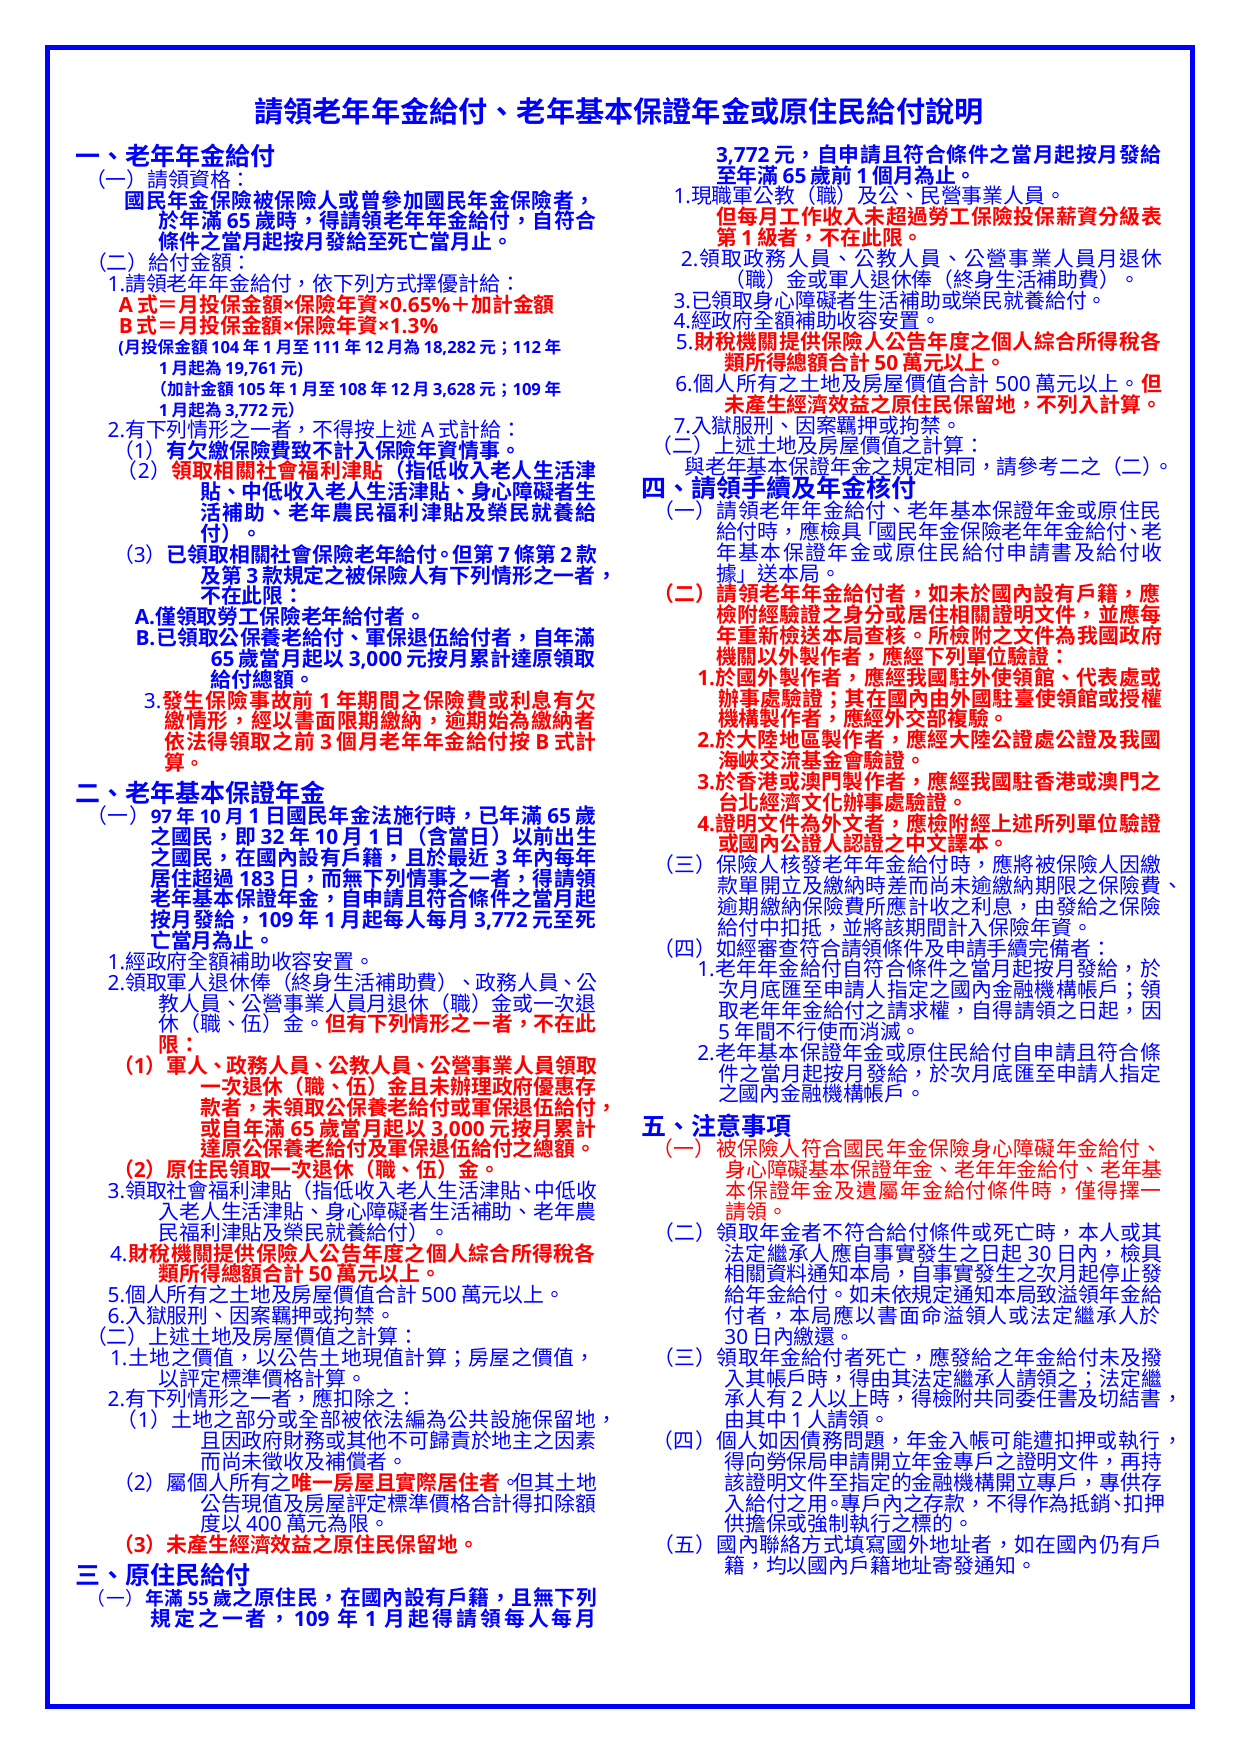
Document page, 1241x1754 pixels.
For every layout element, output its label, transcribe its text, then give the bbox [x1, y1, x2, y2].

text 5.財稅機關提供保險人公告年度之個人綜合所得稅各類所得總額合計50萬元以上。 [641, 333, 1162, 375]
text （1）軍人、政務人員、公教人員、公營事業人員領取一次退休（職、伍）金且未辦理政府優惠存款者，未領取公保養老給付或軍保退伍給付，或自年滿65歲當月起以3,000元按月累計達原公保養老給付及軍保退伍給付之總額。 [75, 1057, 597, 1161]
text 6.個人所有之土地及房屋價值合計500萬元以上。但未產生經濟效益之原住民保留地，不列入計算。 [641, 375, 1162, 416]
text 3.於香港或澳門製作者，應經我國駐香港或澳門之台北經濟文化辦事處驗證。 [697, 773, 1162, 814]
text 1.請領老年年金給付，依下列方式擇優計給： [75, 275, 597, 296]
text （3）已領取相關社會保險老年給付。但第7條第2款及第3款規定之被保險人有下列情形之一者，不在此限： [75, 546, 597, 608]
text （二）上述土地及房屋價值之計算： [75, 1328, 597, 1348]
text 4.經政府全額補助收容安置。 [641, 312, 1162, 333]
text 4.證明文件為外文者，應檢附經上述所列單位驗證或國內公證人認證之中文譯本。 [697, 814, 1162, 856]
text （一）97年10月1日國民年金法施行時，已年滿65歲之國民，即32年10月1日（含當日）以前出生之國民，在國內設有戶籍，且於最近3年內每年居住超過183日，而無下列情事之一者，得請領老年基本保證年金，自申請且符合條件之當月起按月發給，109年1月起每人每月3,772元至死亡當月為止。 [75, 807, 597, 953]
text （1）有欠繳保險費致不計入保險年資情事。 [219, 441, 287, 462]
text 四、請領手續及年金核付 [641, 479, 1162, 502]
text 2.領取政務人員、公教人員、公營事業人員月退休（職）金或軍人退休俸（終身生活補助費）。 [641, 250, 1162, 291]
text 2.有下列情形之一者，應扣除之： [75, 1390, 597, 1411]
text 五、注意事項 [641, 1117, 1162, 1140]
text （2）屬個人所有之唯一房屋且實際居住者。但其土地公告現值及房屋評定標準價格合計得扣除額度以400萬元為限。 [75, 1473, 597, 1536]
text （一）請領資格： [75, 171, 597, 191]
text 2.於大陸地區製作者，應經大陸公證處公證及我國海峽交流基金會驗證。 [697, 731, 1162, 773]
text （四）如經審查符合請領條件及申請手續完備者： [653, 939, 1162, 960]
text （3）未產生經濟效益之原住民保留地。 [75, 1536, 597, 1557]
text 二、老年基本保證年金 [75, 786, 597, 807]
text 2.領取軍人退休俸（終身生活補助費）、政務人員、公教人員、公營事業人員月退休（職）金或一次退休（職、伍）金。但有下列情形之ㄧ者，不在此限： [75, 973, 597, 1057]
text 2.老年基本保證年金或原住民給付自申請且符合條件之當月起按月發給，於次月底匯至申請人指定之國內金融機構帳戶。 [697, 1043, 1162, 1106]
text （2）原住民領取一次退休（職、伍）金。 [75, 1161, 597, 1182]
text 國民年金保險被保險人或曾參加國民年金保險者，於年滿65歲時，得請領老年年金給付，自符合條件之當月起按月發給至死亡當月止。 [75, 191, 597, 254]
text 3.已領取身心障礙者生活補助或榮民就養給付。 [641, 291, 1162, 312]
text （三）領取年金給付者死亡，應發給之年金給付未及撥入其帳戶時，得由其法定繼承人請領之；法定繼承人有2人以上時，得檢附共同委任書及切結書，由其中1人請領。 [641, 1348, 1162, 1432]
text （五）國內聯絡方式填寫國外地址者，如在國內仍有戶籍，均以國內戶籍地址寄發通知。 [641, 1536, 1162, 1578]
text 與老年基本保證年金之規定相同，請參考二之（二）。 [641, 458, 1162, 479]
text 三、原住民給付 [75, 1568, 597, 1589]
text （一）請領老年年金給付、老年基本保證年金或原住民給付時，應檢具「國民年金保險老年年金給付、老年基本保證年金或原住民給付申請書及給付收據」送本局。 [653, 502, 1162, 585]
text 1.土地之價值，以公告土地現值計算；房屋之價值，以評定標準價格計算。 [75, 1348, 597, 1390]
text 1.經政府全額補助收容安置。 [75, 953, 597, 973]
text （一）被保險人符合國民年金保險身心障礙年金給付、身心障礙基本保證年金、老年年金給付、老年基本保證年金及遺屬年金給付條件時，僅得擇一請領。 [641, 1140, 1162, 1223]
text 3.領取社會福利津貼（指低收入老人生活津貼、中低收入老人生活津貼、身心障礙者生活補助、老年農民福利津貼及榮民就養給付）。 [75, 1182, 597, 1244]
text 1.於國外製作者，應經我國駐外使領館、代表處或辦事處驗證；其在國內由外國駐臺使領館或授權機構製作者，應經外交部複驗。 [697, 668, 1162, 731]
text （二）給付金額： [75, 254, 597, 275]
text （1）有欠繳保險費致不計入保險年資情事。 [75, 441, 220, 462]
text （一）年滿55歲之原住民，在國內設有戶籍，且無下列規定之一者，109年1月起得請領每人每月 [75, 1589, 597, 1631]
text 1月起為3,772元） [75, 400, 597, 421]
text （1）土地之部分或全部被依法編為公共設施保留地，且因政府財務或其他不可歸責於地主之因素而尚未徵收及補償者。 [75, 1411, 597, 1473]
text B.已領取公保養老給付、軍保退伍給付者，自年滿65歲當月起以3,000元按月累計達原領取給付總額。 [75, 629, 597, 691]
text （2）領取相關社會福利津貼（指低收入老人生活津貼、中低收入老人生活津貼、身心障礙者生活補助、老年農民福利津貼及榮民就養給付）。 [75, 462, 597, 546]
text （三）保險人核發老年年金給付時，應將被保險人因繳款單開立及繳納時差而尚未逾繳納期限之保險費、逾期繳納保險費所應計收之利息，由發給之保險給付中扣抵，並將該期間計入保險年資。 [653, 856, 1162, 939]
text 3,772元，自申請且符合條件之當月起按月發給至年滿65歲前1個月為止。 [641, 146, 1162, 187]
text 1.老年年金給付自符合條件之當月起按月發給，於次月底匯至申請人指定之國內金融機構帳戶；領取老年年金給付之請求權，自得請領之日起，因5年間不行使而消滅。 [697, 960, 1162, 1043]
text 5.個人所有之土地及房屋價值合計500萬元以上。 [75, 1286, 597, 1307]
text 但每月工作收入未超過勞工保險投保薪資分級表第1級者，不在此限。 [716, 208, 1162, 250]
text 6.入獄服刑、因案羈押或拘禁。 [75, 1307, 597, 1328]
text （1）有欠繳保險費致不計入保險年資情事。 [284, 441, 597, 462]
text （四）個人如因債務問題，年金入帳可能遭扣押或執行，得向勞保局申請開立年金專戶之證明文件，再持該證明文件至指定的金融機構開立專戶，專供存入給付之用。專戶內之存款，不得作為抵銷、扣押、供擔保或強制執行之標的。 [641, 1432, 1162, 1536]
text （二）請領老年年金給付者，如未於國內設有戶籍，應檢附經驗證之身分或居住相關證明文件，並應每年重新檢送本局查核。所檢附之文件為我國政府機關以外製作者，應經下列單位驗證： [653, 585, 1162, 668]
text 1月起為19,761元) [75, 358, 597, 379]
text 1.現職軍公教（職）及公、民營事業人員。 [641, 187, 1162, 208]
text A.僅領取勞工保險老年給付者。 [75, 608, 597, 629]
text 7.入獄服刑、因案羈押或拘禁。 [641, 416, 1162, 437]
text 2.有下列情形之一者，不得按上述A式計給： [75, 421, 597, 441]
text （二）上述土地及房屋價值之計算： [641, 437, 1162, 458]
text 一、老年年金給付 [75, 146, 597, 171]
text B式＝月投保金額×保險年資×1.3% [75, 316, 597, 337]
text A式＝月投保金額×保險年資×0.65%＋加計金額 [75, 296, 597, 316]
text (月投保金額104年1月至111年12月為18,282元；112年 [75, 337, 597, 358]
text （二）領取年金者不符合給付條件或死亡時，本人或其法定繼承人應自事實發生之日起30日內，檢具相關資料通知本局，自事實發生之次月起停止發給年金給付。如未依規定通知本局致溢領年金給付者，本局應以書面命溢領人或法定繼承人於30日內繳還。 [641, 1223, 1162, 1348]
text 3.發生保險事故前1年期間之保險費或利息有欠繳情形，經以書面限期繳納，逾期始為繳納者，依法得領取之前3個月老年年金給付按B式計算。 [144, 691, 597, 775]
text 4.財稅機關提供保險人公告年度之個人綜合所得稅各類所得總額合計50萬元以上。 [75, 1244, 597, 1286]
text （加計金額105年1月至108年12月3,628元；109年 [75, 379, 597, 400]
